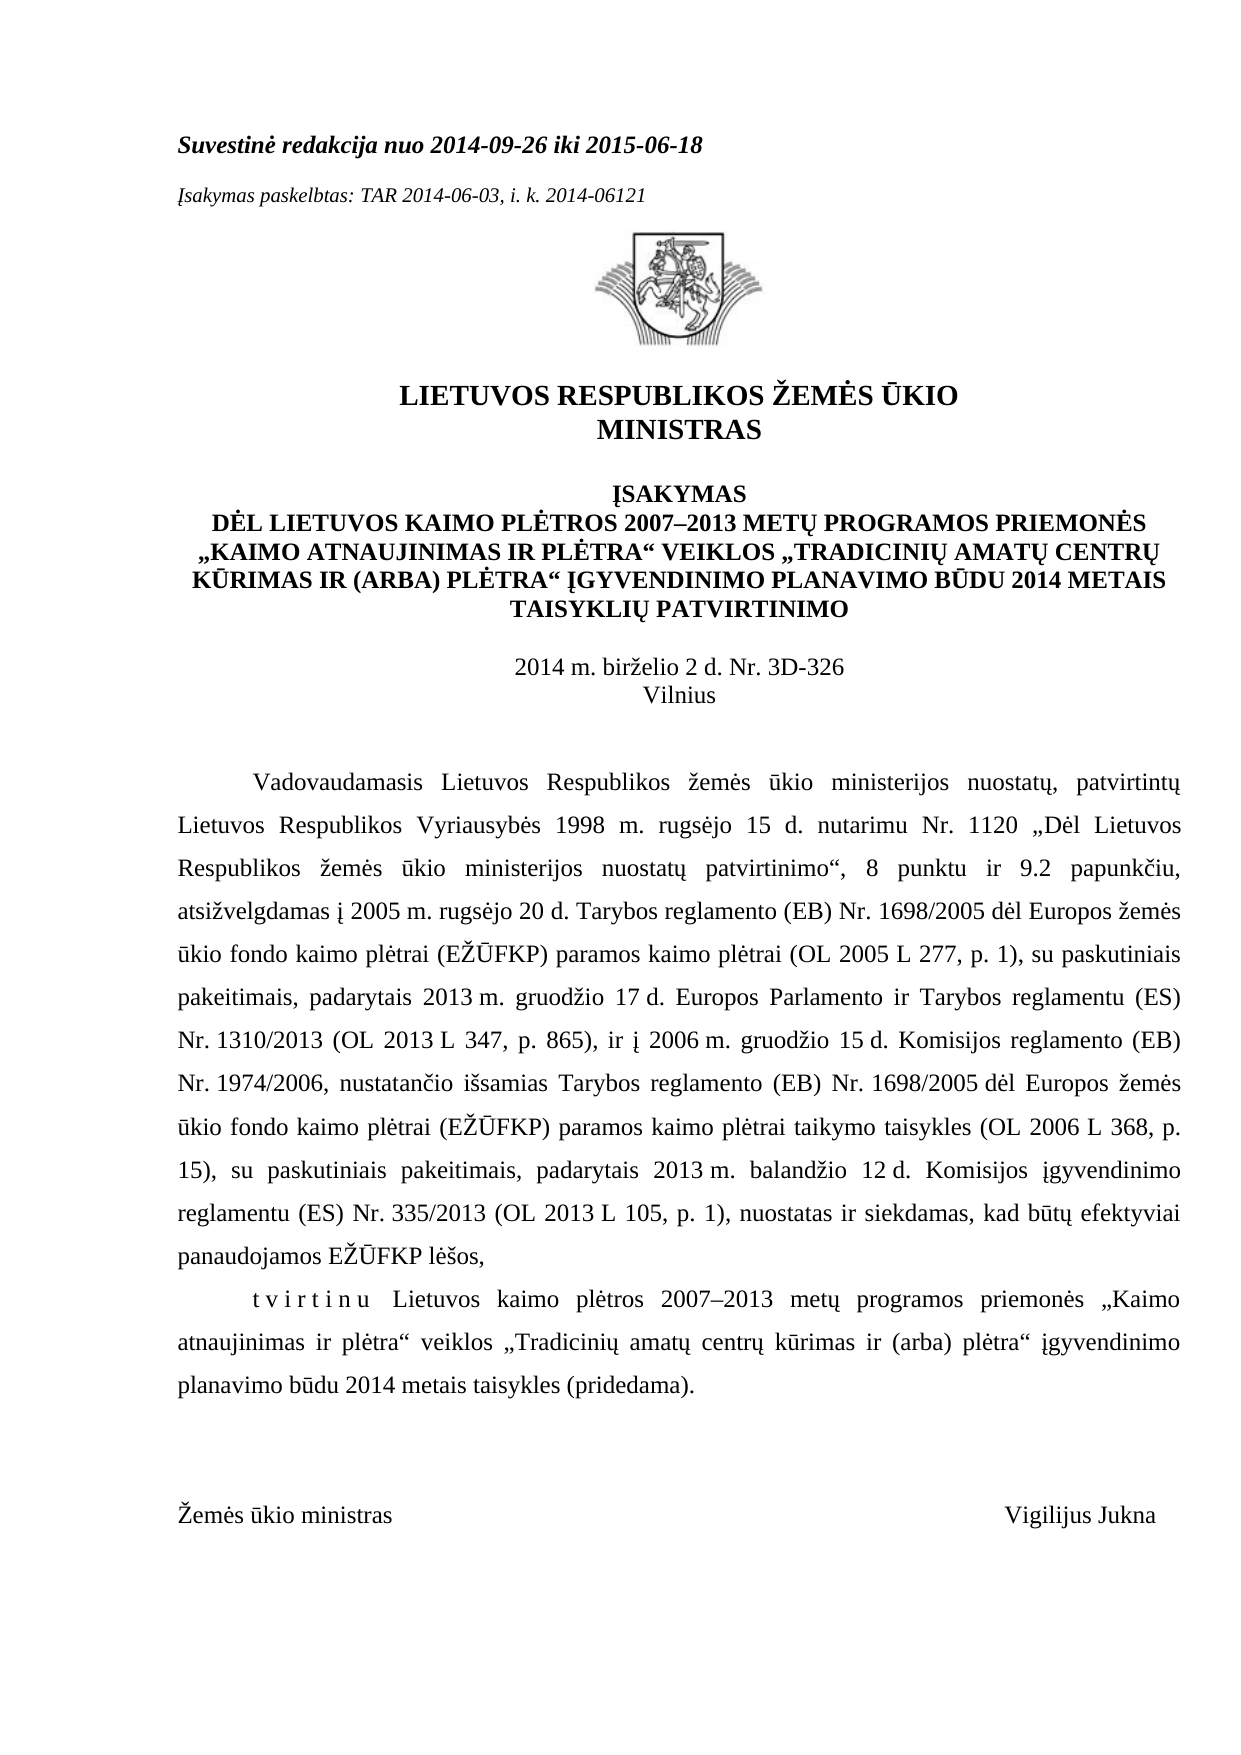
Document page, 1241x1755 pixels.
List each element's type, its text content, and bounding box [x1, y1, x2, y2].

text Vadovaudamasis Lietuvos Respublikos žemės ūkio ministerijos nuostatų, patvirtintų Lietuvos Respublikos Vyriausybės 1998 m. rugsėjo 15 d. nutarimu Nr. 1120 „Dėl Lietuvos Respublikos žemės ūkio ministerijos nuostatų patvirtinimo“, 8 punktu ir 9.2 papunkčiu, atsižvelgdamas į 2005 m. rugsėjo 20 d. Tarybos reglamento (EB) Nr. 1698/2005 dėl Europos žemės ūkio fondo kaimo plėtrai (EŽŪFKP) paramos kaimo plėtrai (OL 2005 L 277, p. 1), su paskutiniais pakeitimais, padarytais 2013 m. gruodžio 17 d. Europos Parlamento ir Tarybos reglamentu (ES) Nr. 1310/2013 (OL 2013 L 347, p. 865), ir į 2006 m. gruodžio 15 d. Komisijos reglamento (EB) Nr. 1974/2006, nustatančio išsamias Tarybos reglamento (EB) Nr. 1698/2005 dėl Europos žemės ūkio fondo kaimo plėtrai (EŽŪFKP) paramos kaimo plėtrai taikymo taisykles (OL 2006 L 368, p. 15), su paskutiniais pakeitimais, padarytais 2013 m. balandžio 12 d. Komisijos įgyvendinimo reglamentu (ES) Nr. 335/2013 (OL 2013 L 105, p. 1), nuostatas ir siekdamas, kad būtų efektyviai panaudojamos EŽŪFKP lėšos, [177, 767, 1181, 1270]
text Suvestinė redakcija nuo 2014-09-26 iki 2015-06-18 [177, 130, 1181, 159]
text ĮSAKYMAS [177, 479, 1181, 508]
text Vilnius [177, 680, 1181, 709]
text Žemės ūkio ministras Vigilijus Jukna [177, 1500, 1181, 1528]
text tvirtinu Lietuvos kaimo plėtros 2007–2013 metų programos priemonės „Kaimo atnaujinimas ir plėtra“ veiklos „Tradicinių amatų centrų kūrimas ir (arba) plėtra“ įgyvendinimo planavimo būdu 2014 metais taisykles (pridedama). [177, 1284, 1181, 1399]
text 2014 m. birželio 2 d. Nr. 3D-326 [177, 652, 1181, 680]
text Įsakymas paskelbtas: TAR 2014-06-03, i. k. 2014-06121 [177, 183, 1181, 207]
text LIETUVOS RESPUBLIKOS ŽEMĖS ŪKIO [177, 378, 1181, 412]
text DĖL LIETUVOS KAIMO PLĖTROS 2007–2013 METŲ PROGRAMOS PRIEMONĖS „KAIMO ATNAUJINIMAS IR PLĖTRA“ VEIKLOS „TRADICINIŲ AMATŲ CENTRŲ KŪRIMAS IR (ARBA) PLĖTRA“ ĮGYVENDINIMO PLANAVIMO BŪDU 2014 METAIS TAISYKLIŲ PATVIRTINIMO [177, 508, 1181, 623]
text MINISTRAS [177, 412, 1181, 446]
